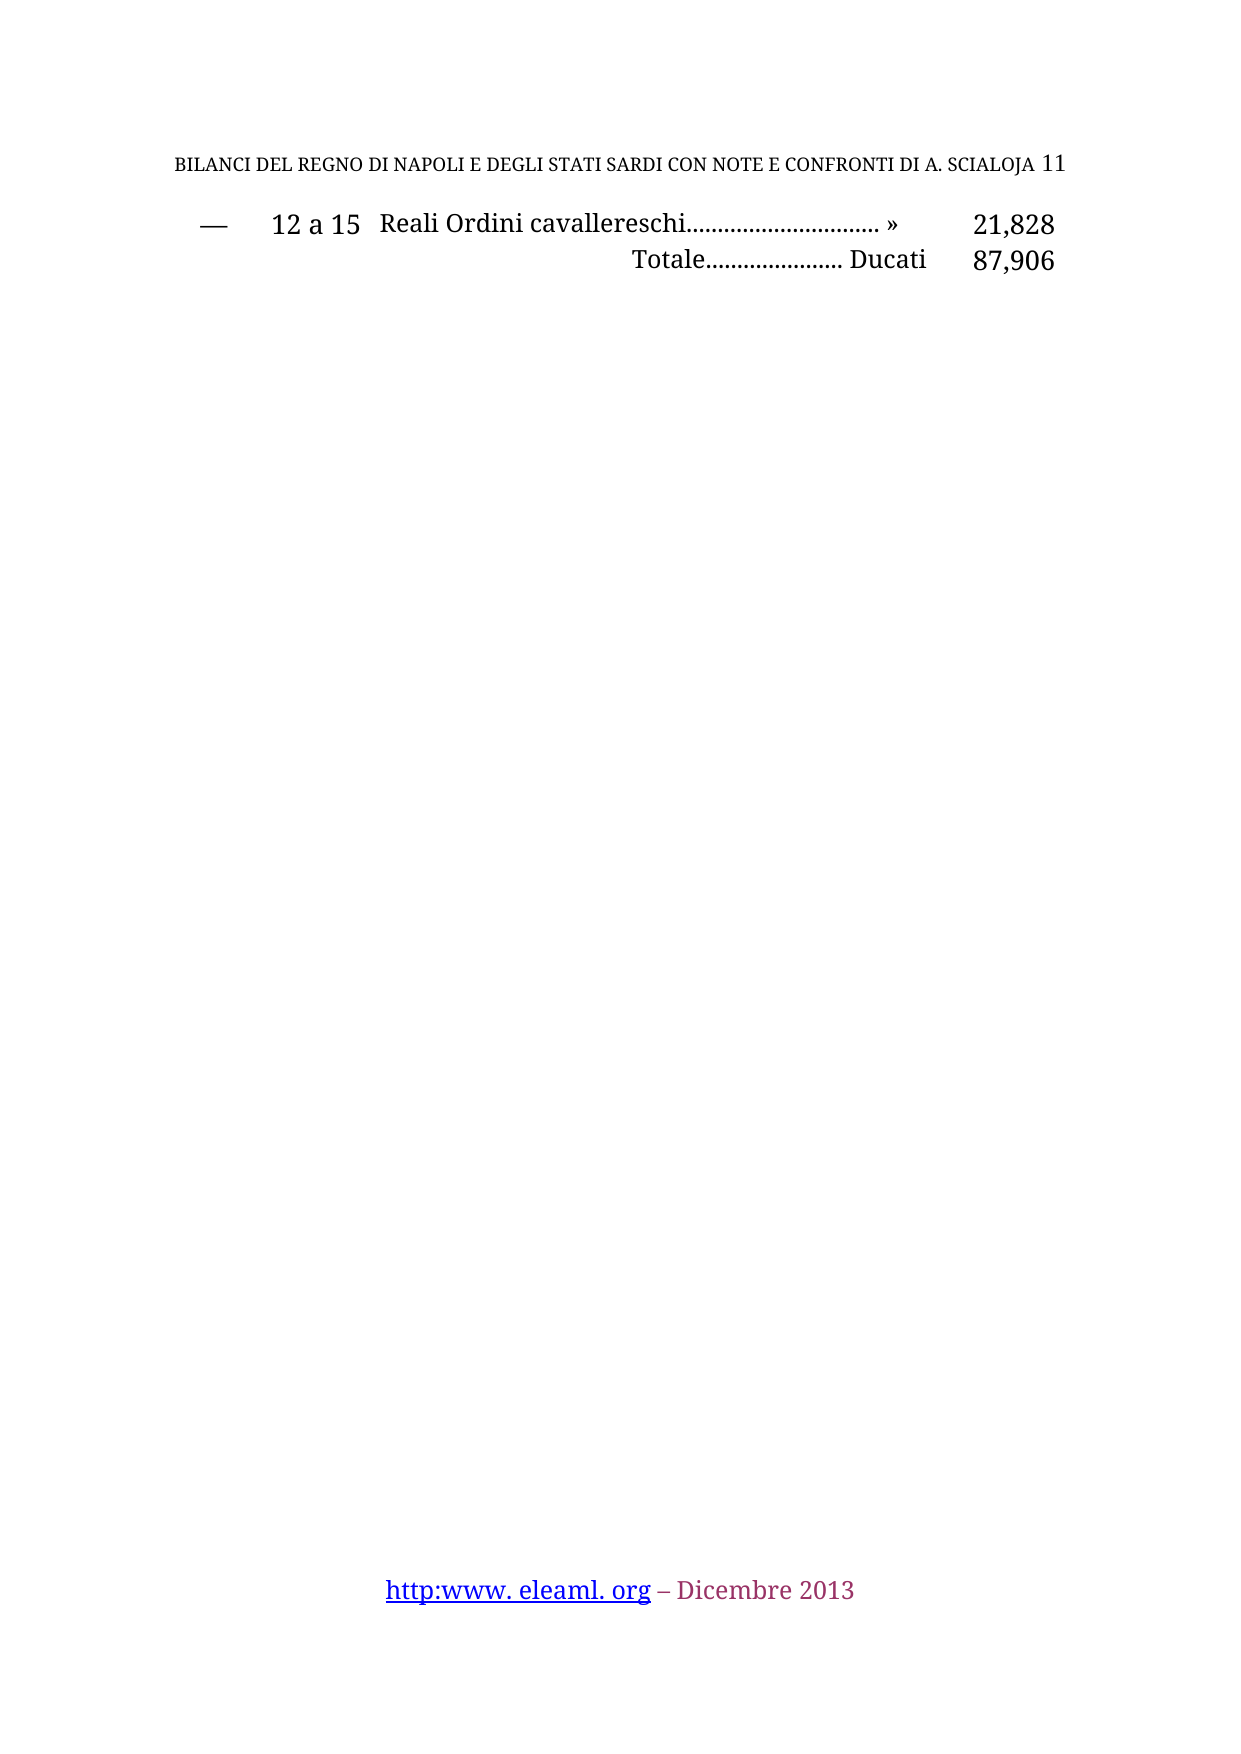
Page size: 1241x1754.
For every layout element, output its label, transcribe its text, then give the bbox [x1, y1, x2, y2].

table_cell 21,828 [926, 206, 1055, 241]
table_cell Reali Ordini cavallereschi............................... » [379, 206, 926, 241]
table_cell [253, 241, 379, 277]
table_cell 12 a 15 [253, 206, 379, 241]
table_cell Totale...................... Ducati [379, 241, 926, 277]
table_cell 87,906 [926, 241, 1055, 277]
